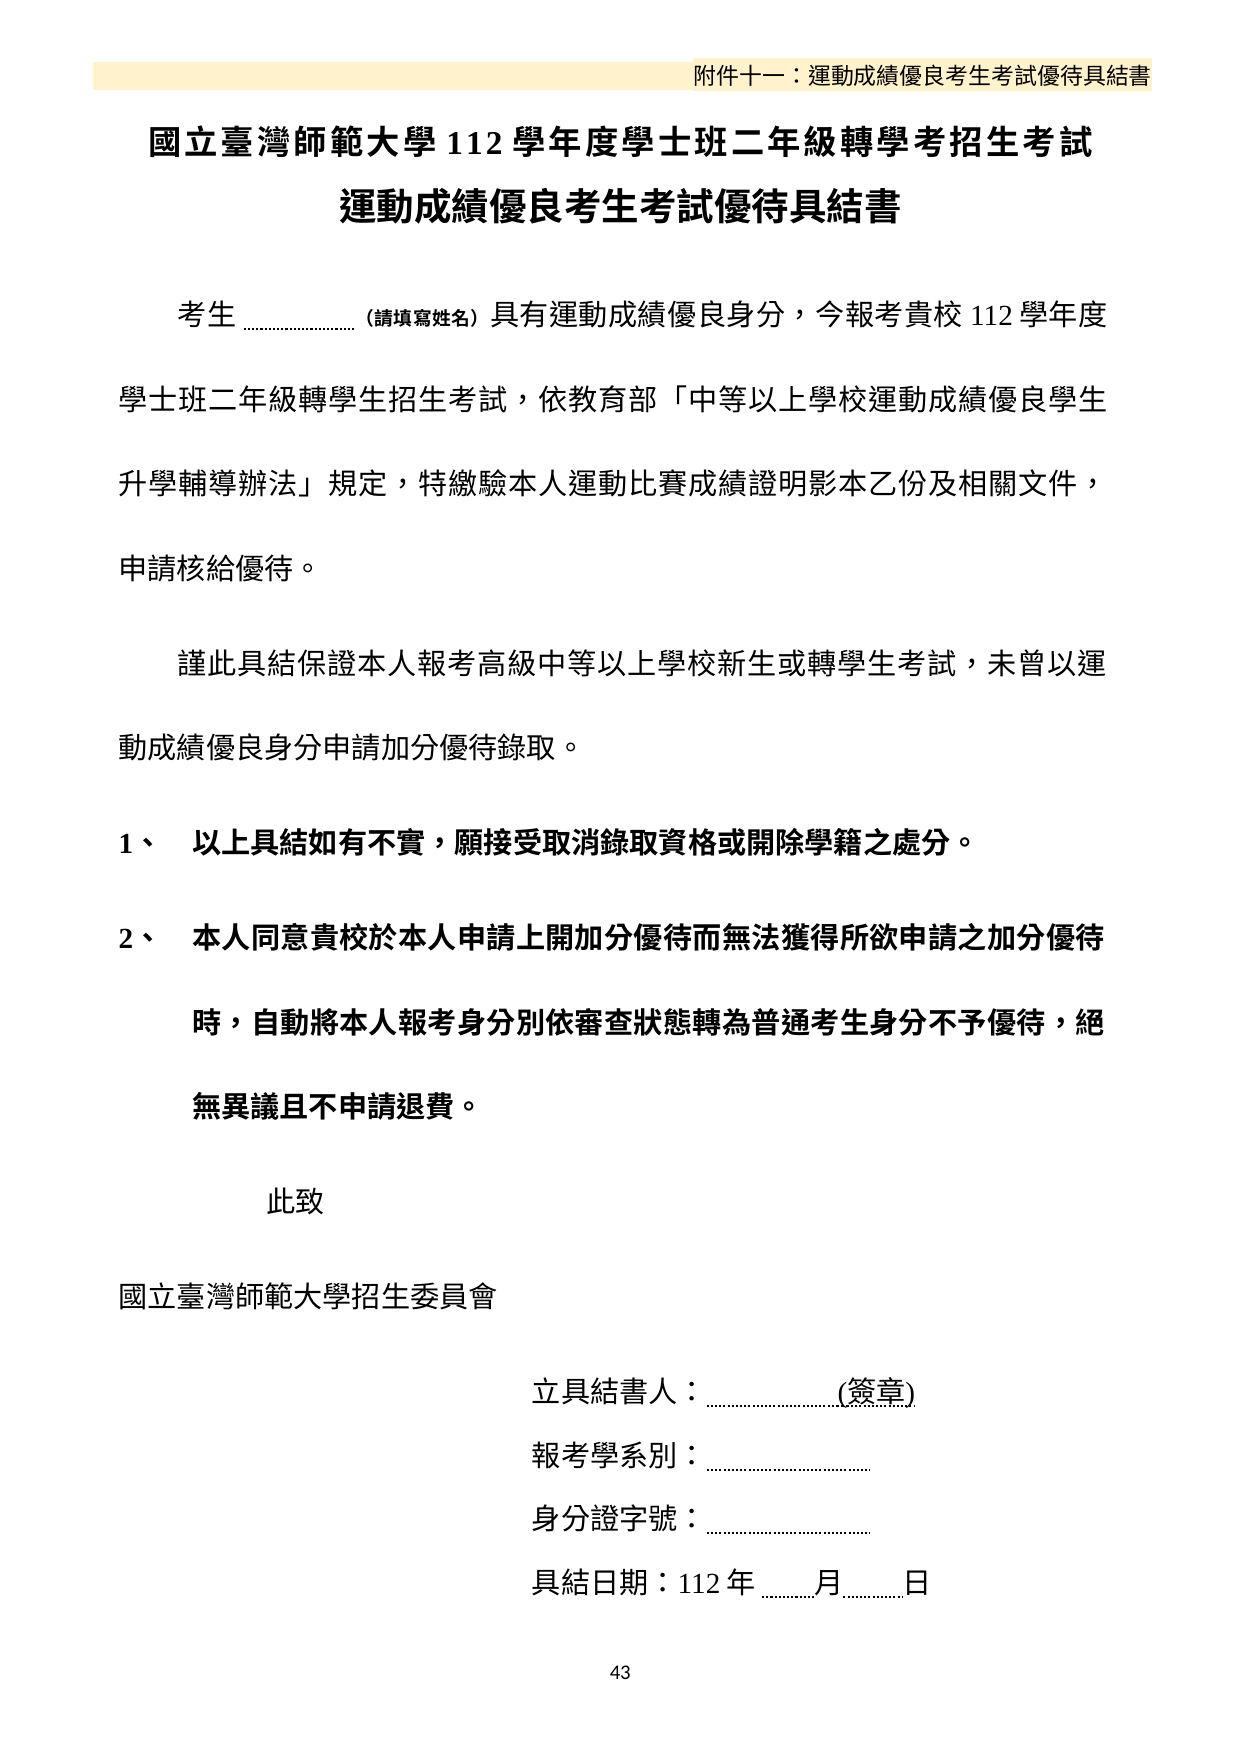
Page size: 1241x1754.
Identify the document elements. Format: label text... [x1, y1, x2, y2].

text 具結日期：112年 月 日 [532, 1559, 1152, 1602]
text 報考學系別： [532, 1432, 1152, 1475]
text 國立臺灣師範大學招生委員會 [118, 1274, 1108, 1316]
text 考生 （請填寫姓名）具有運動成績優良身分，今報考貴校112學年度學士班二年級轉學生招生考試，依教育部「中等以上學校運動成績優良學生升學輔導辦法」規定，特繳驗本人運動比賽成績證明影本乙份及相關文件，申請核給優待。 [118, 292, 1108, 588]
text 國立臺灣師範大學112學年度學士班二年級轉學考招生考試 [89, 116, 1152, 164]
text 謹此具結保證本人報考高級中等以上學校新生或轉學生考試，未曾以運動成績優良身分申請加分優待錄取。 [118, 640, 1108, 767]
list 本人同意貴校於本人申請上開加分優待而無法獲得所欲申請之加分優待時，自動將本人報考身分別依審查狀態轉為普通考生身分不予優待，絕無異議且不申請退費。 [118, 915, 1108, 1126]
text 立具結書人： (簽章) [532, 1369, 1078, 1411]
text 運動成績優良考生考試優待具結書 [89, 177, 1152, 231]
text 身分證字號： [532, 1496, 1152, 1538]
list 以上具結如有不實，願接受取消錄取資格或開除學籍之處分。 [118, 820, 1108, 862]
text 此致 [118, 1179, 1108, 1221]
